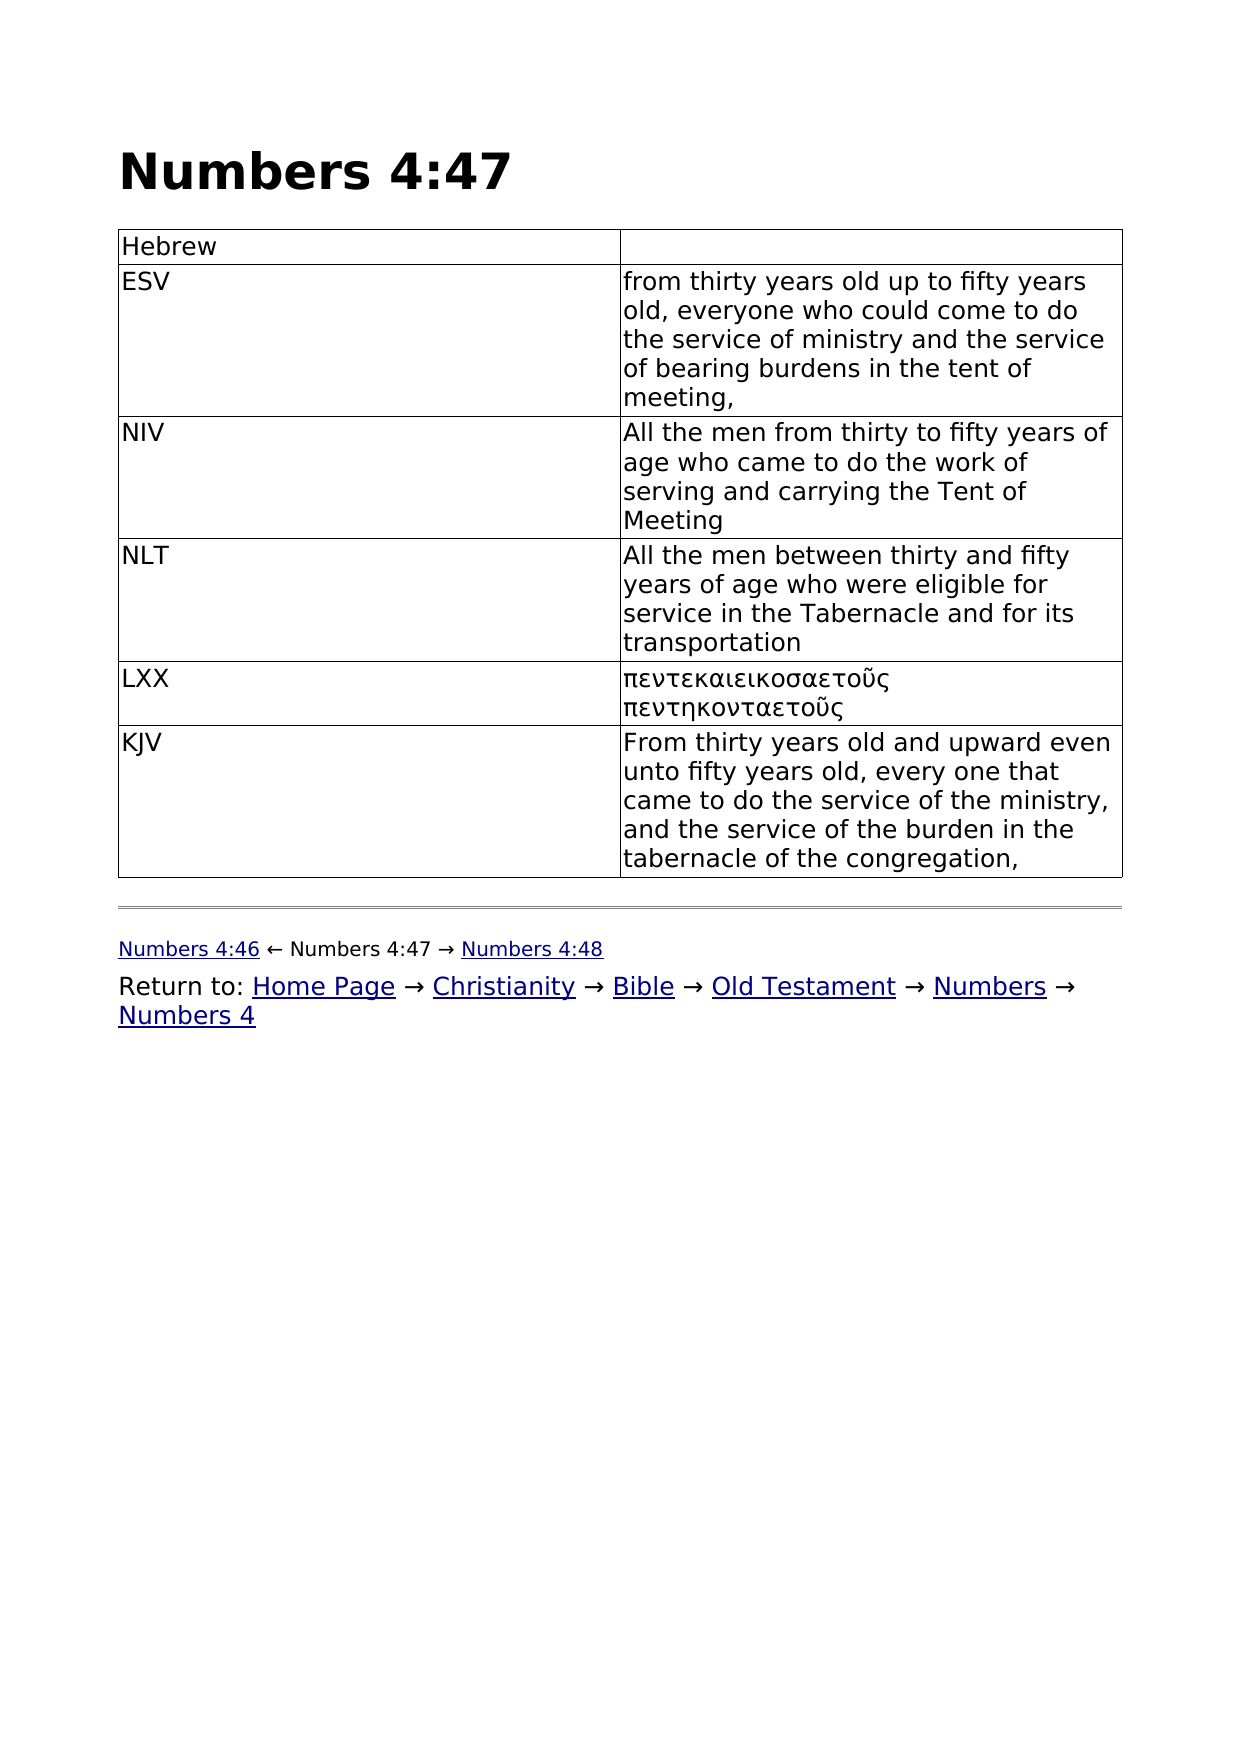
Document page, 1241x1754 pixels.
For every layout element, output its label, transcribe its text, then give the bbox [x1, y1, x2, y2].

text Numbers 4:46 ← Numbers 4:47 → Numbers 4:48 [118, 938, 1122, 972]
table_cell KJV [119, 726, 620, 877]
table_cell All the men from thirty to fifty years of age who came to do the work of serving and carrying the Tent of Meeting [621, 417, 1122, 538]
text Return to: Home Page → Christianity → Bible → Old Testament → Numbers → Numbers 4 [118, 972, 1122, 1030]
table_cell All the men between thirty and fifty years of age who were eligible for service in the Tabernacle and for its transportation [621, 539, 1122, 661]
table_cell πεντεκαιεικοσαετοῦς πεντηκονταετοῦς [621, 662, 1122, 725]
subtitle Numbers 4:47 [118, 143, 1122, 201]
table_cell NIV [119, 417, 620, 538]
table_header [621, 230, 1122, 264]
table_cell from thirty years old up to fifty years old, everyone who could come to do the service of ministry and the service of bearing burdens in the tent of meeting, [621, 265, 1122, 416]
table_cell ESV [119, 265, 620, 416]
table_cell From thirty years old and upward even unto fifty years old, every one that came to do the service of the ministry, and the service of the burden in the tabernacle of the congregation, [621, 726, 1122, 877]
table_cell NLT [119, 539, 620, 661]
table_header Hebrew [119, 230, 620, 264]
table_cell LXX [119, 662, 620, 725]
